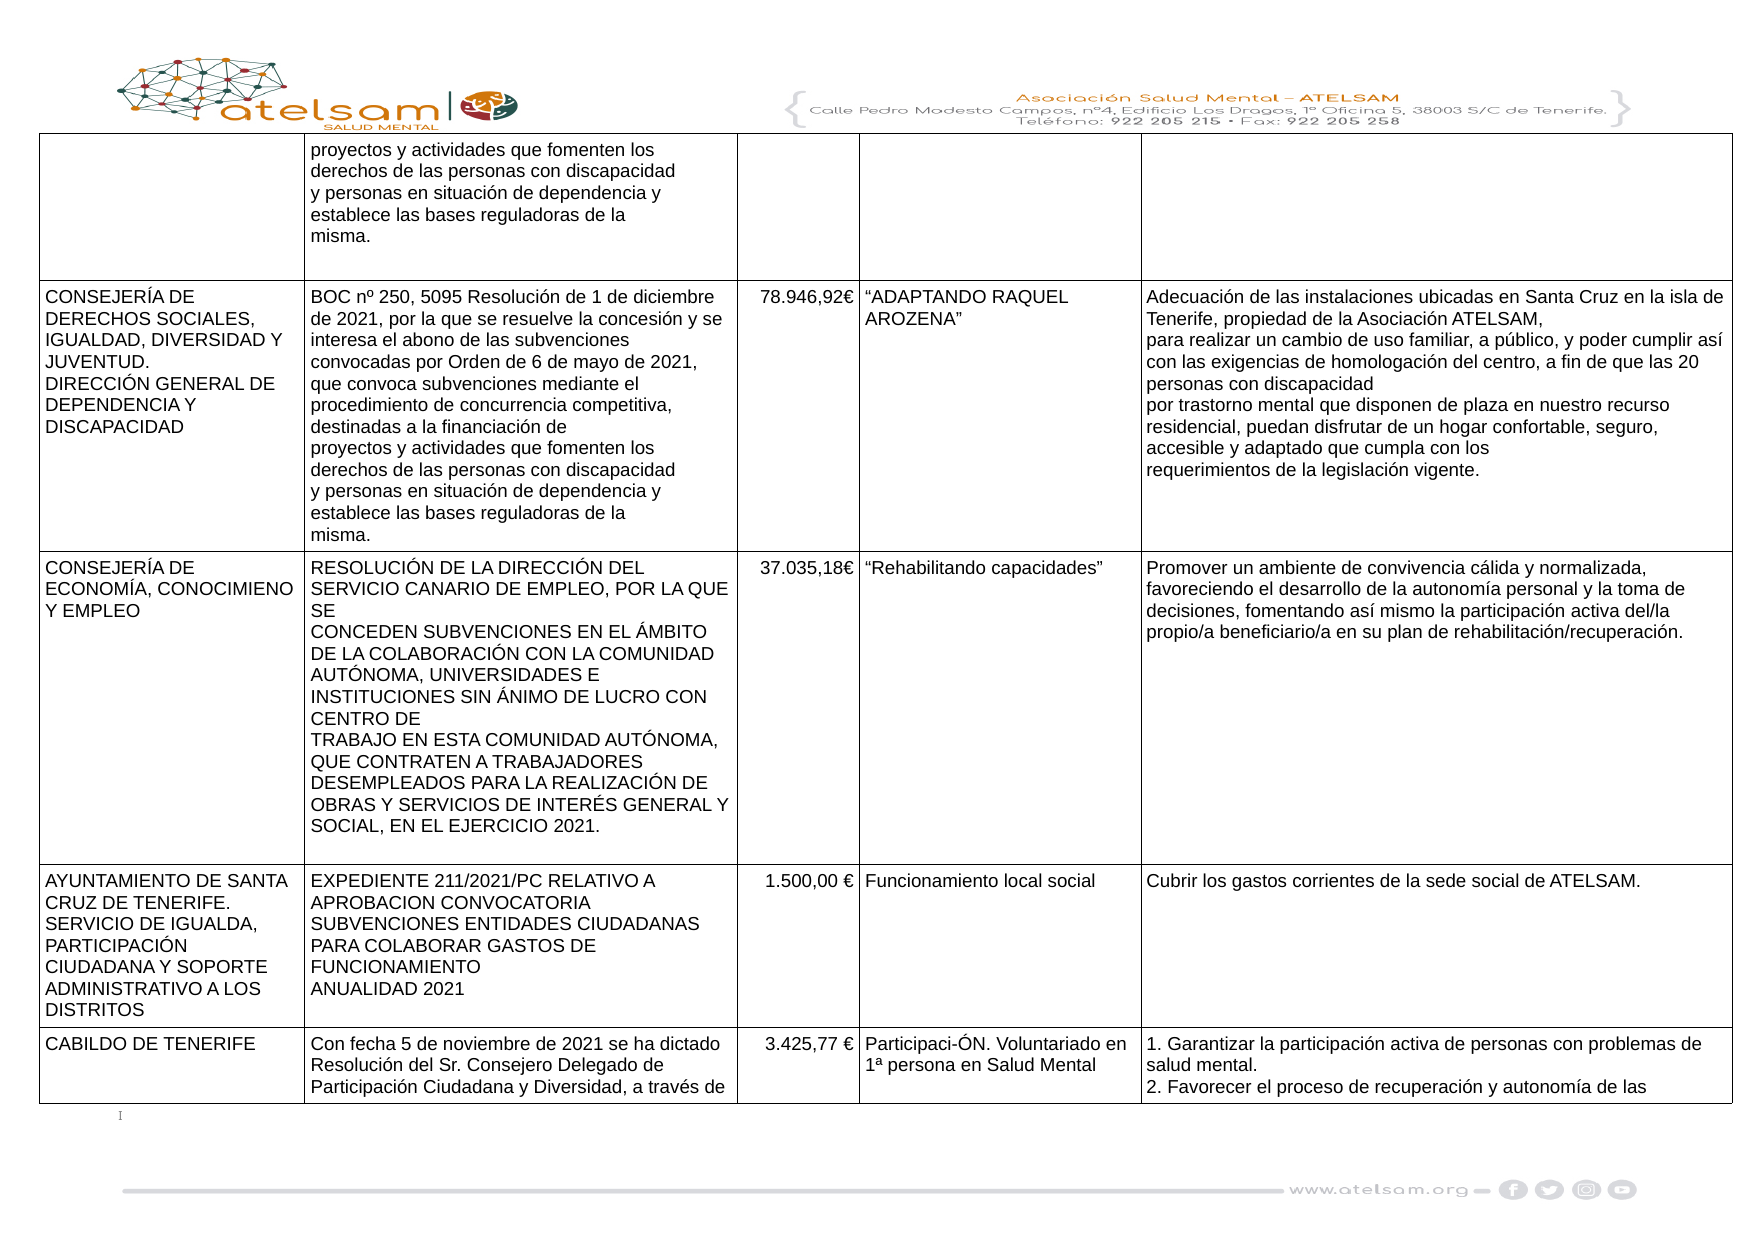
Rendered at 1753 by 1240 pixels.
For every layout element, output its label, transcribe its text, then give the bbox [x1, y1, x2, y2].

table_cell 37.035,18€ [738, 552, 859, 864]
table_cell Promover un ambiente de convivencia cálida y normalizada, favoreciendo el desarrollo de la autonomía personal y la toma de decisiones, fomentando así mismo la participación activa del/la propio/a beneficiario/a en su plan de rehabilitación/recuperación. [1142, 552, 1732, 864]
table_cell “Rehabilitando capacidades” [860, 552, 1141, 864]
table_cell CABILDO DE TENERIFE [40, 1028, 304, 1103]
table_cell [40, 134, 304, 280]
table_cell Funcionamiento local social [860, 865, 1141, 1027]
table_cell [738, 134, 859, 280]
table_cell CONSEJERÍA DE DERECHOS SOCIALES, IGUALDAD, DIVERSIDAD Y JUVENTUD. DIRECCIÓN GENERAL DE DEPENDENCIA Y DISCAPACIDAD [40, 281, 304, 551]
table_cell “ADAPTANDO RAQUEL AROZENA” [860, 281, 1141, 551]
table_cell 3.425,77 € [738, 1028, 859, 1103]
table_cell 1. Garantizar la participación activa de personas con problemas de salud mental. 2. Favorecer el proceso de recuperación y autonomía de las [1142, 1028, 1732, 1103]
table_cell 1.500,00 € [738, 865, 859, 1027]
table_cell Adecuación de las instalaciones ubicadas en Santa Cruz en la isla de Tenerife, propiedad de la Asociación ATELSAM, para realizar un cambio de uso familiar, a público, y poder cumplir así con las exigencias de homologación del centro, a fin de que las 20 personas con discapacidad por trastorno mental que disponen de plaza en nuestro recurso residencial, puedan disfrutar de un hogar confortable, seguro, accesible y adaptado que cumpla con los requerimientos de la legislación vigente. [1142, 281, 1732, 551]
table_cell Participaci-ÓN. Voluntariado en 1ª persona en Salud Mental [860, 1028, 1141, 1103]
picture [111, 1176, 1653, 1204]
table_cell Cubrir los gastos corrientes de la sede social de ATELSAM. [1142, 865, 1732, 1027]
table_cell AYUNTAMIENTO DE SANTA CRUZ DE TENERIFE. SERVICIO DE IGUALDA, PARTICIPACIÓN CIUDADANA Y SOPORTE ADMINISTRATIVO A LOS DISTRITOS [40, 865, 304, 1027]
table_cell proyectos y actividades que fomenten los derechos de las personas con discapacidad y personas en situación de dependencia y establece las bases reguladoras de la misma. [305, 134, 737, 280]
table_cell [1142, 134, 1732, 280]
table_cell RESOLUCIÓN DE LA DIRECCIÓN DEL SERVICIO CANARIO DE EMPLEO, POR LA QUE SE CONCEDEN SUBVENCIONES EN EL ÁMBITO DE LA COLABORACIÓN CON LA COMUNIDAD AUTÓNOMA, UNIVERSIDADES E INSTITUCIONES SIN ÁNIMO DE LUCRO CON CENTRO DE TRABAJO EN ESTA COMUNIDAD AUTÓNOMA, QUE CONTRATEN A TRABAJADORES DESEMPLEADOS PARA LA REALIZACIÓN DE OBRAS Y SERVICIOS DE INTERÉS GENERAL Y SOCIAL, EN EL EJERCICIO 2021. [305, 552, 737, 864]
table_cell BOC nº 250, 5095 Resolución de 1 de diciembre de 2021, por la que se resuelve la concesión y se interesa el abono de las subvenciones convocadas por Orden de 6 de mayo de 2021, que convoca subvenciones mediante el procedimiento de concurrencia competitiva, destinadas a la financiación de proyectos y actividades que fomenten los derechos de las personas con discapacidad y personas en situación de dependencia y establece las bases reguladoras de la misma. [305, 281, 737, 551]
table_cell 78.946,92€ [738, 281, 859, 551]
table_cell [860, 134, 1141, 280]
table_cell Con fecha 5 de noviembre de 2021 se ha dictado Resolución del Sr. Consejero Delegado de Participación Ciudadana y Diversidad, a través de [305, 1028, 737, 1103]
picture [107, 53, 1637, 133]
table_cell CONSEJERÍA DE ECONOMÍA, CONOCIMIENO Y EMPLEO [40, 552, 304, 864]
table_cell EXPEDIENTE 211/2021/PC RELATIVO A APROBACION CONVOCATORIA SUBVENCIONES ENTIDADES CIUDADANAS PARA COLABORAR GASTOS DE FUNCIONAMIENTO ANUALIDAD 2021 [305, 865, 737, 1027]
